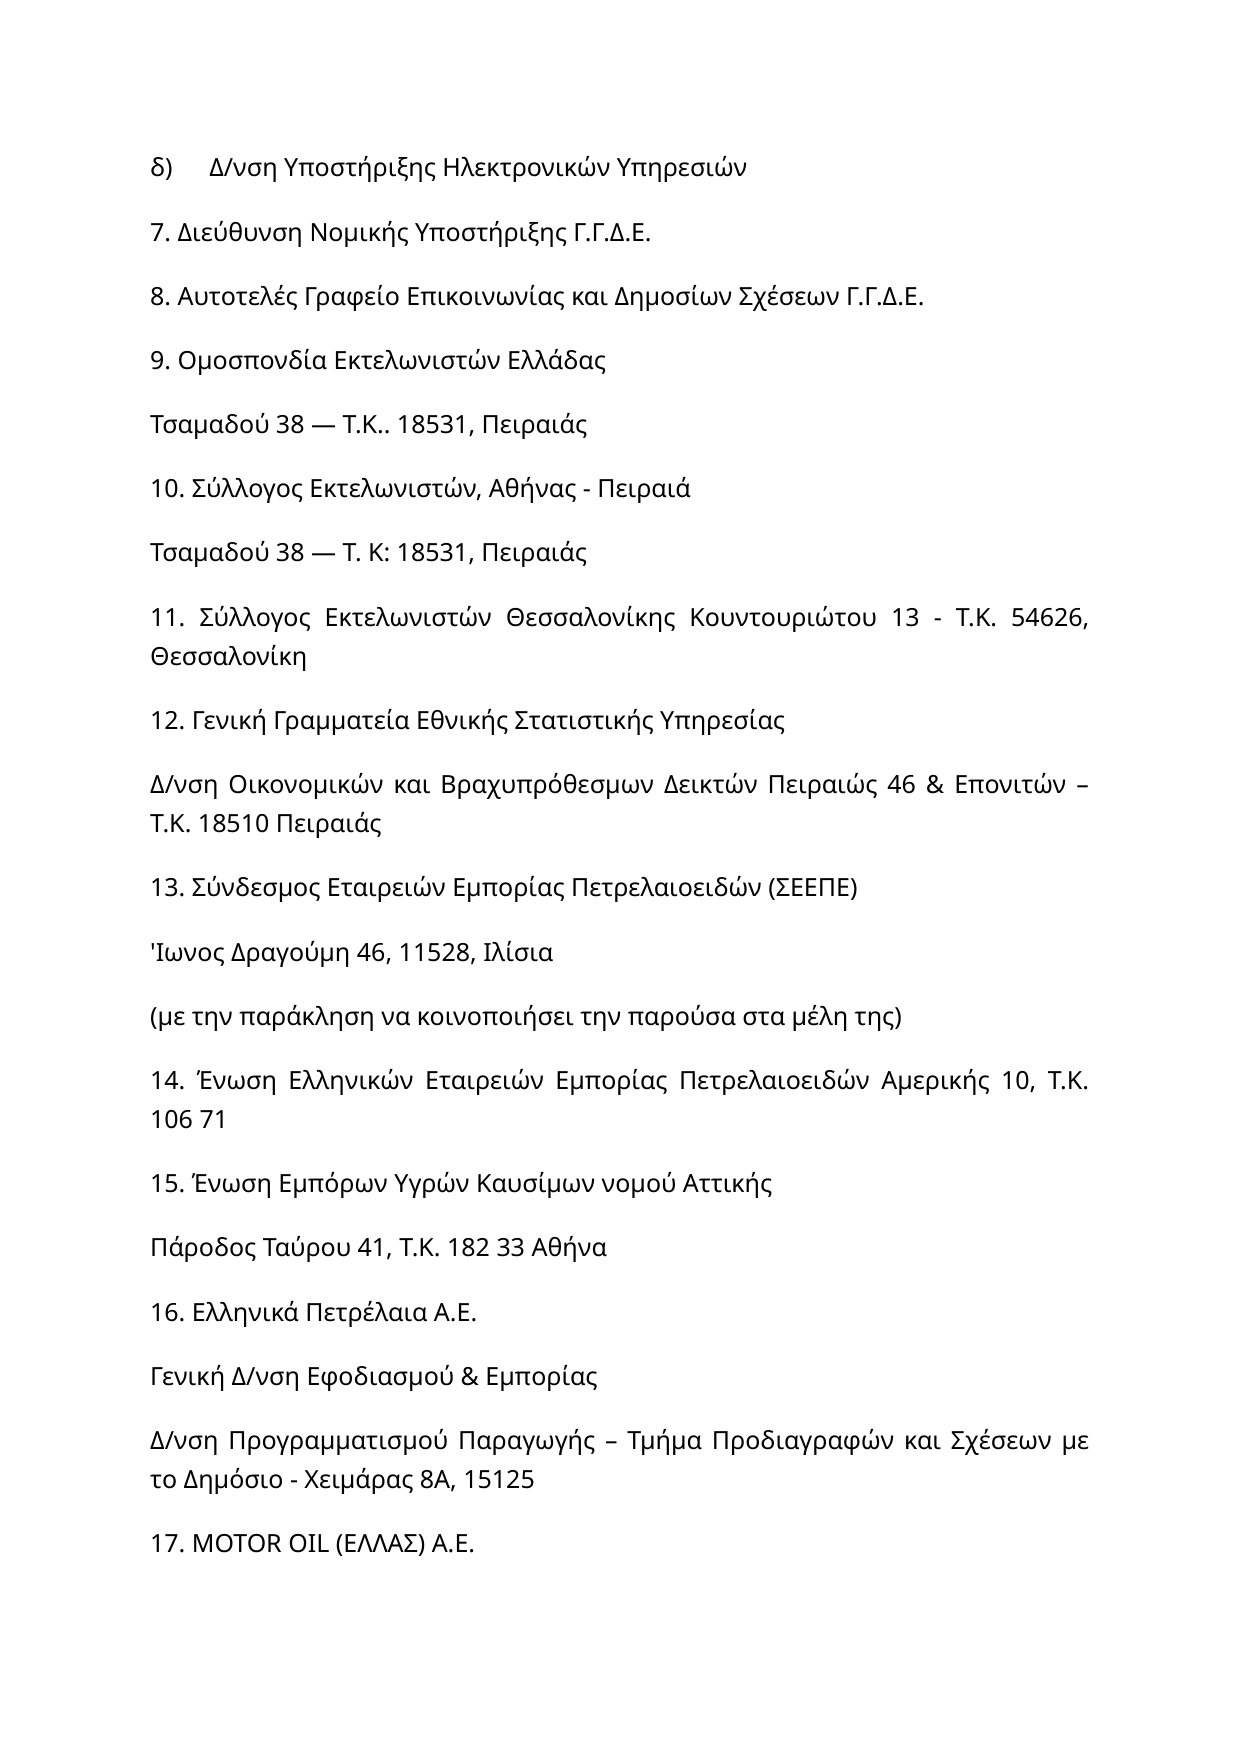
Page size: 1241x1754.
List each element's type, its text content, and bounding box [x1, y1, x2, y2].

text 10. Σύλλογος Εκτελωνιστών, Αθήνας - Πειραιά [150, 471, 1090, 505]
text 'Ιωνος Δραγούμη 46, 11528, Ιλίσια [150, 934, 1090, 968]
text Δ/νση Προγραμματισμού Παραγωγής – Τμήμα Προδιαγραφών και Σχέσεων με το Δημόσιο - Χειμάρας 8Α, 15125 [150, 1422, 1090, 1496]
text Τσαμαδού 38 — Τ.Κ.. 18531, Πειραιάς [150, 407, 1090, 441]
list δ) Δ/νση Υποστήριξης Ηλεκτρονικών Υπηρεσιών [150, 150, 1090, 184]
text 7. Διεύθυνση Νομικής Υποστήριξης Γ.Γ.Δ.Ε. [150, 214, 1090, 248]
text 16. Ελληνικά Πετρέλαια Α.Ε. [150, 1294, 1090, 1328]
text 15. Ένωση Εμπόρων Υγρών Καυσίμων νομού Αττικής [150, 1166, 1090, 1200]
text 9. Ομοσπονδία Εκτελωνιστών Ελλάδας [150, 342, 1090, 377]
text 11. Σύλλογος Εκτελωνιστών Θεσσαλονίκης Κουντουριώτου 13 - Τ.Κ. 54626, Θεσσαλονίκη [150, 599, 1090, 672]
text 14. Ένωση Ελληνικών Εταιρειών Εμπορίας Πετρελαιοειδών Αμερικής 10, Τ.Κ. 106 71 [150, 1062, 1090, 1136]
text 12. Γενική Γραμματεία Εθνικής Στατιστικής Υπηρεσίας [150, 702, 1090, 737]
text Γενική Δ/νση Εφοδιασμού & Εμπορίας [150, 1358, 1090, 1392]
text Πάροδος Ταύρου 41, Τ.Κ. 182 33 Αθήνα [150, 1230, 1090, 1264]
text Δ/νση Οικονομικών και Βραχυπρόθεσμων Δεικτών Πειραιώς 46 & Επονιτών –Τ.Κ. 18510 Πειραιάς [150, 767, 1090, 840]
text 13. Σύνδεσμος Εταιρειών Εμπορίας Πετρελαιοειδών (ΣΕΕΠΕ) [150, 870, 1090, 904]
text 17. MOTOR OIL (ΕΛΛΑΣ) Α.Ε. [150, 1526, 1090, 1560]
text Τσαμαδού 38 — Τ. Κ: 18531, Πειραιάς [150, 535, 1090, 569]
text 8. Αυτοτελές Γραφείο Επικοινωνίας και Δημοσίων Σχέσεων Γ.Γ.Δ.Ε. [150, 278, 1090, 312]
text (με την παράκληση να κοινοποιήσει την παρούσα στα μέλη της) [150, 998, 1090, 1032]
